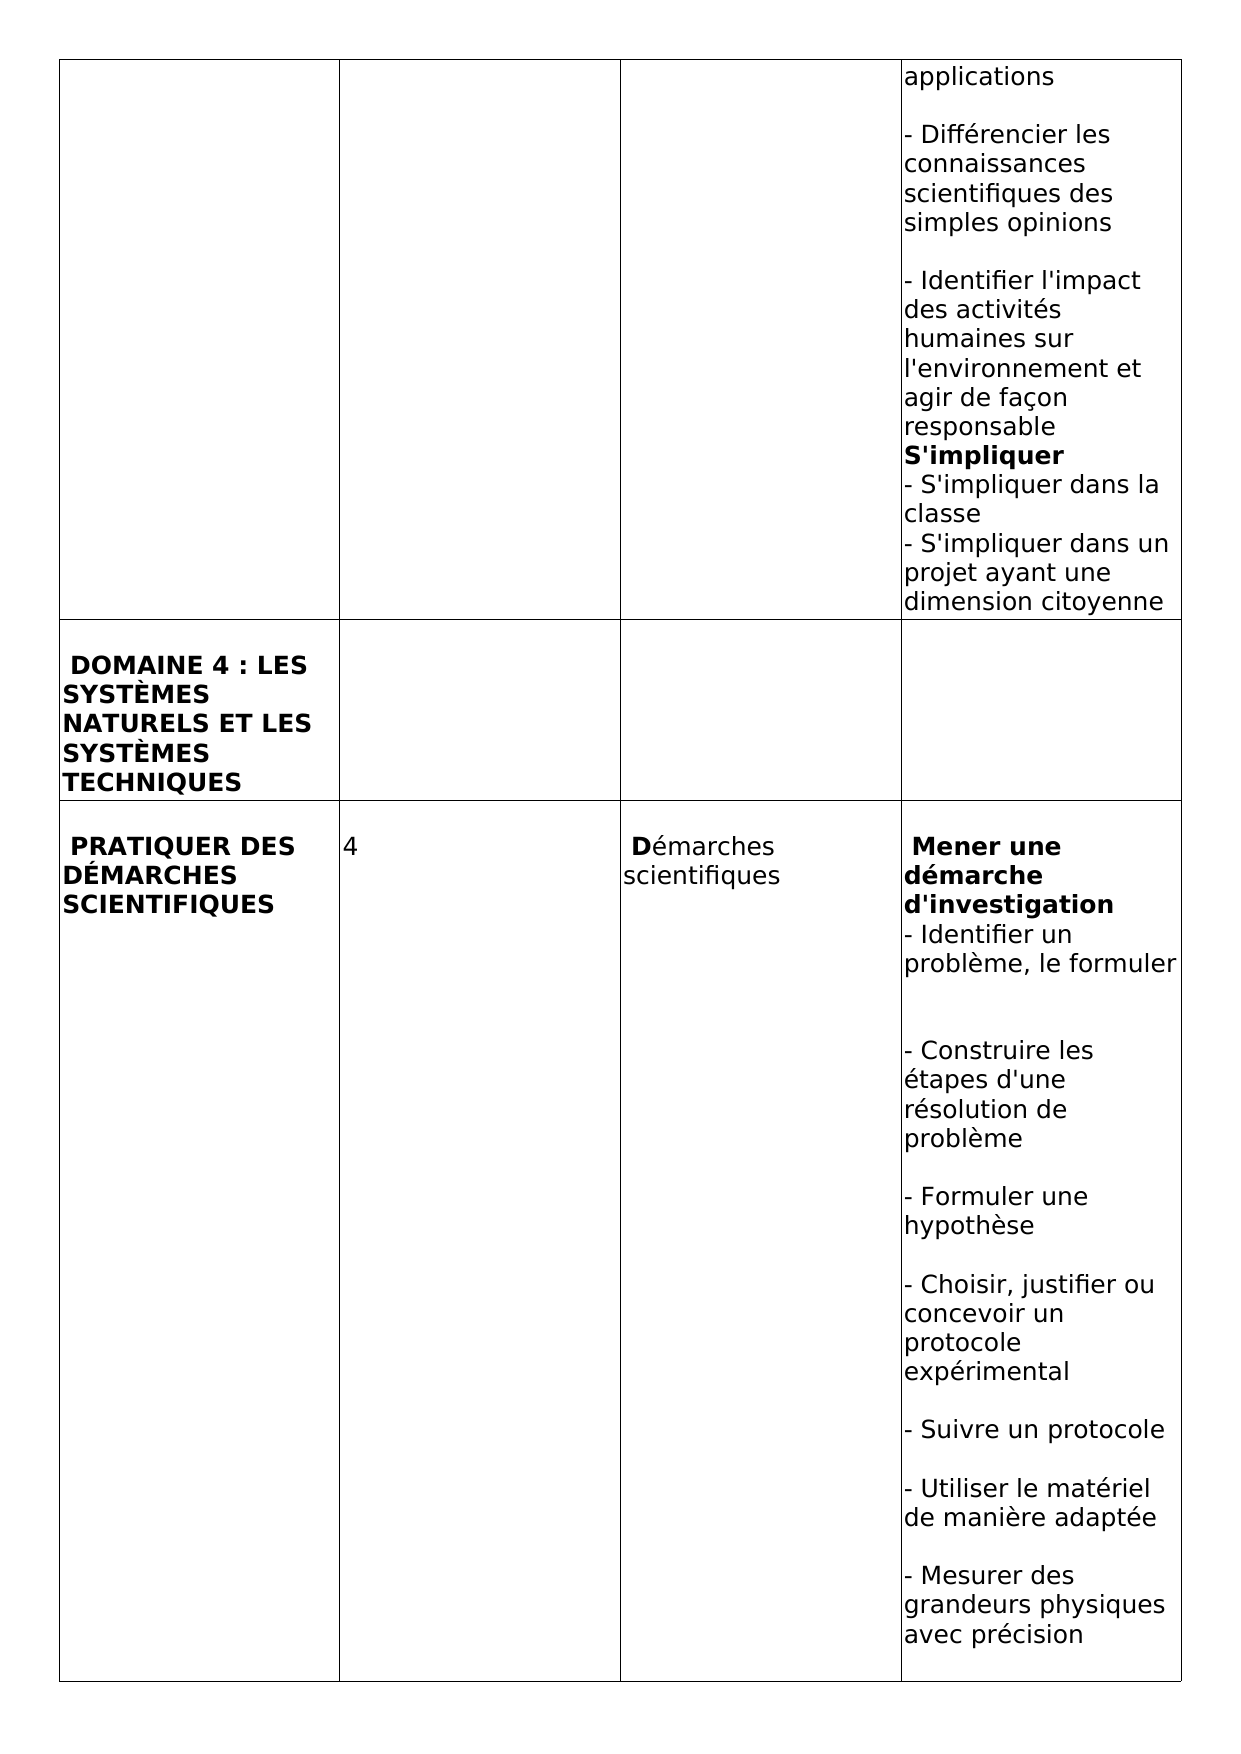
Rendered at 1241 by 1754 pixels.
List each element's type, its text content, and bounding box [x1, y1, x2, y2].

table_cell PRATIQUER DES DÉMARCHES SCIENTIFIQUES [60, 801, 339, 1681]
table_cell [60, 60, 339, 619]
table_cell applications - Différencier les connaissances scientifiques des simples opinions - Identifier l'impact des activités humaines sur l'environnement et agir de façon responsable S'impliquer - S'impliquer dans la classe - S'impliquer dans un projet ayant une dimension citoyenne [902, 60, 1181, 619]
table_cell DOMAINE 4 : LES SYSTÈMES NATURELS ET LES SYSTÈMES TECHNIQUES [60, 620, 339, 800]
table_cell [340, 620, 620, 800]
table_cell [340, 60, 620, 619]
table_cell Démarches scientifiques [621, 801, 901, 1681]
table_cell Mener une démarche d'investigation - Identifier un problème, le formuler - Construire les étapes d'une résolution de problème - Formuler une hypothèse - Choisir, justifier ou concevoir un protocole expérimental - Suivre un protocole - Utiliser le matériel de manière adaptée - Mesurer des grandeurs physiques avec précision [902, 801, 1181, 1681]
table_cell [621, 60, 901, 619]
table_cell [902, 620, 1181, 800]
table_cell [621, 620, 901, 800]
table_cell 4 [340, 801, 620, 1681]
